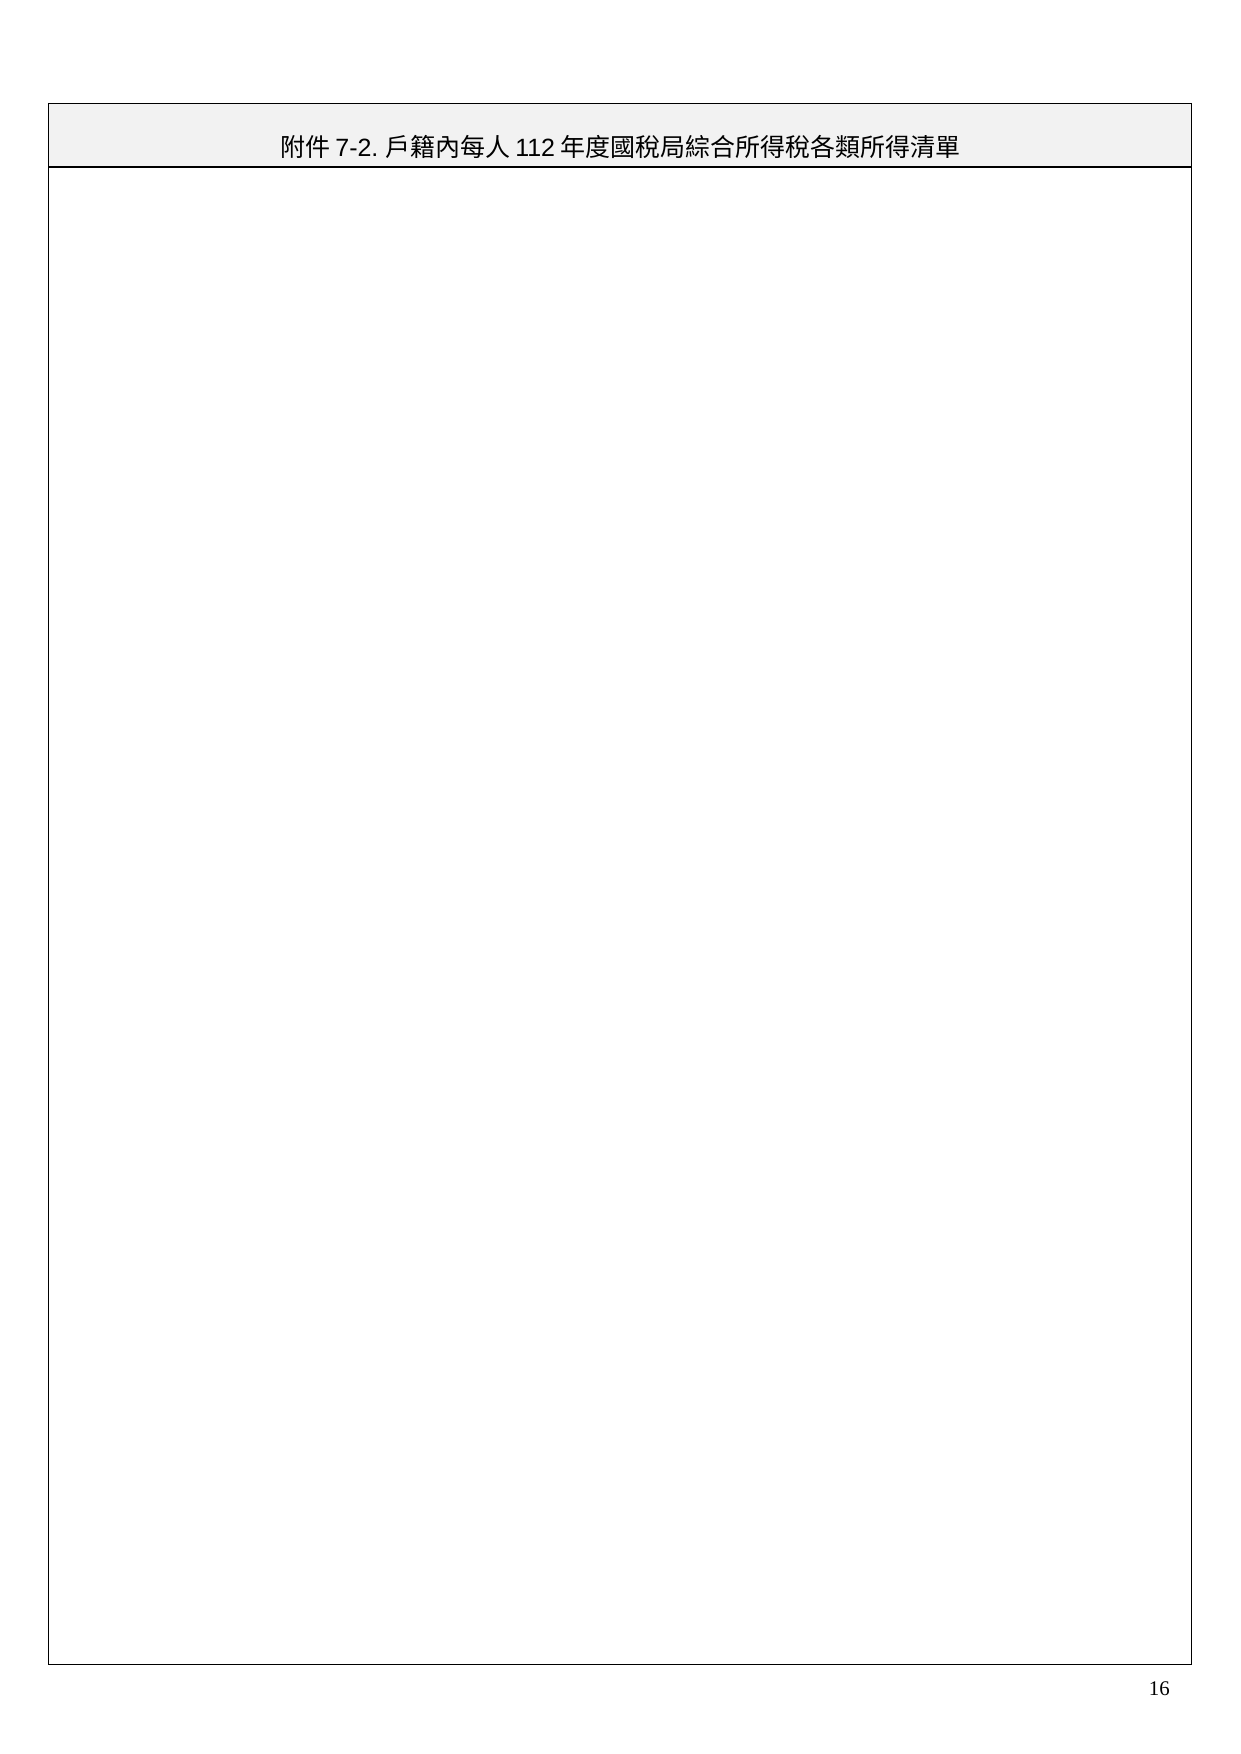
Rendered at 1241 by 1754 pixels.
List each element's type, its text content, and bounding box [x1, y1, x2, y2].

table_cell [49, 168, 1191, 1664]
table_header 附件7-2. 戶籍內每人112年度國稅局綜合所得稅各類所得清單 [49, 104, 1191, 166]
